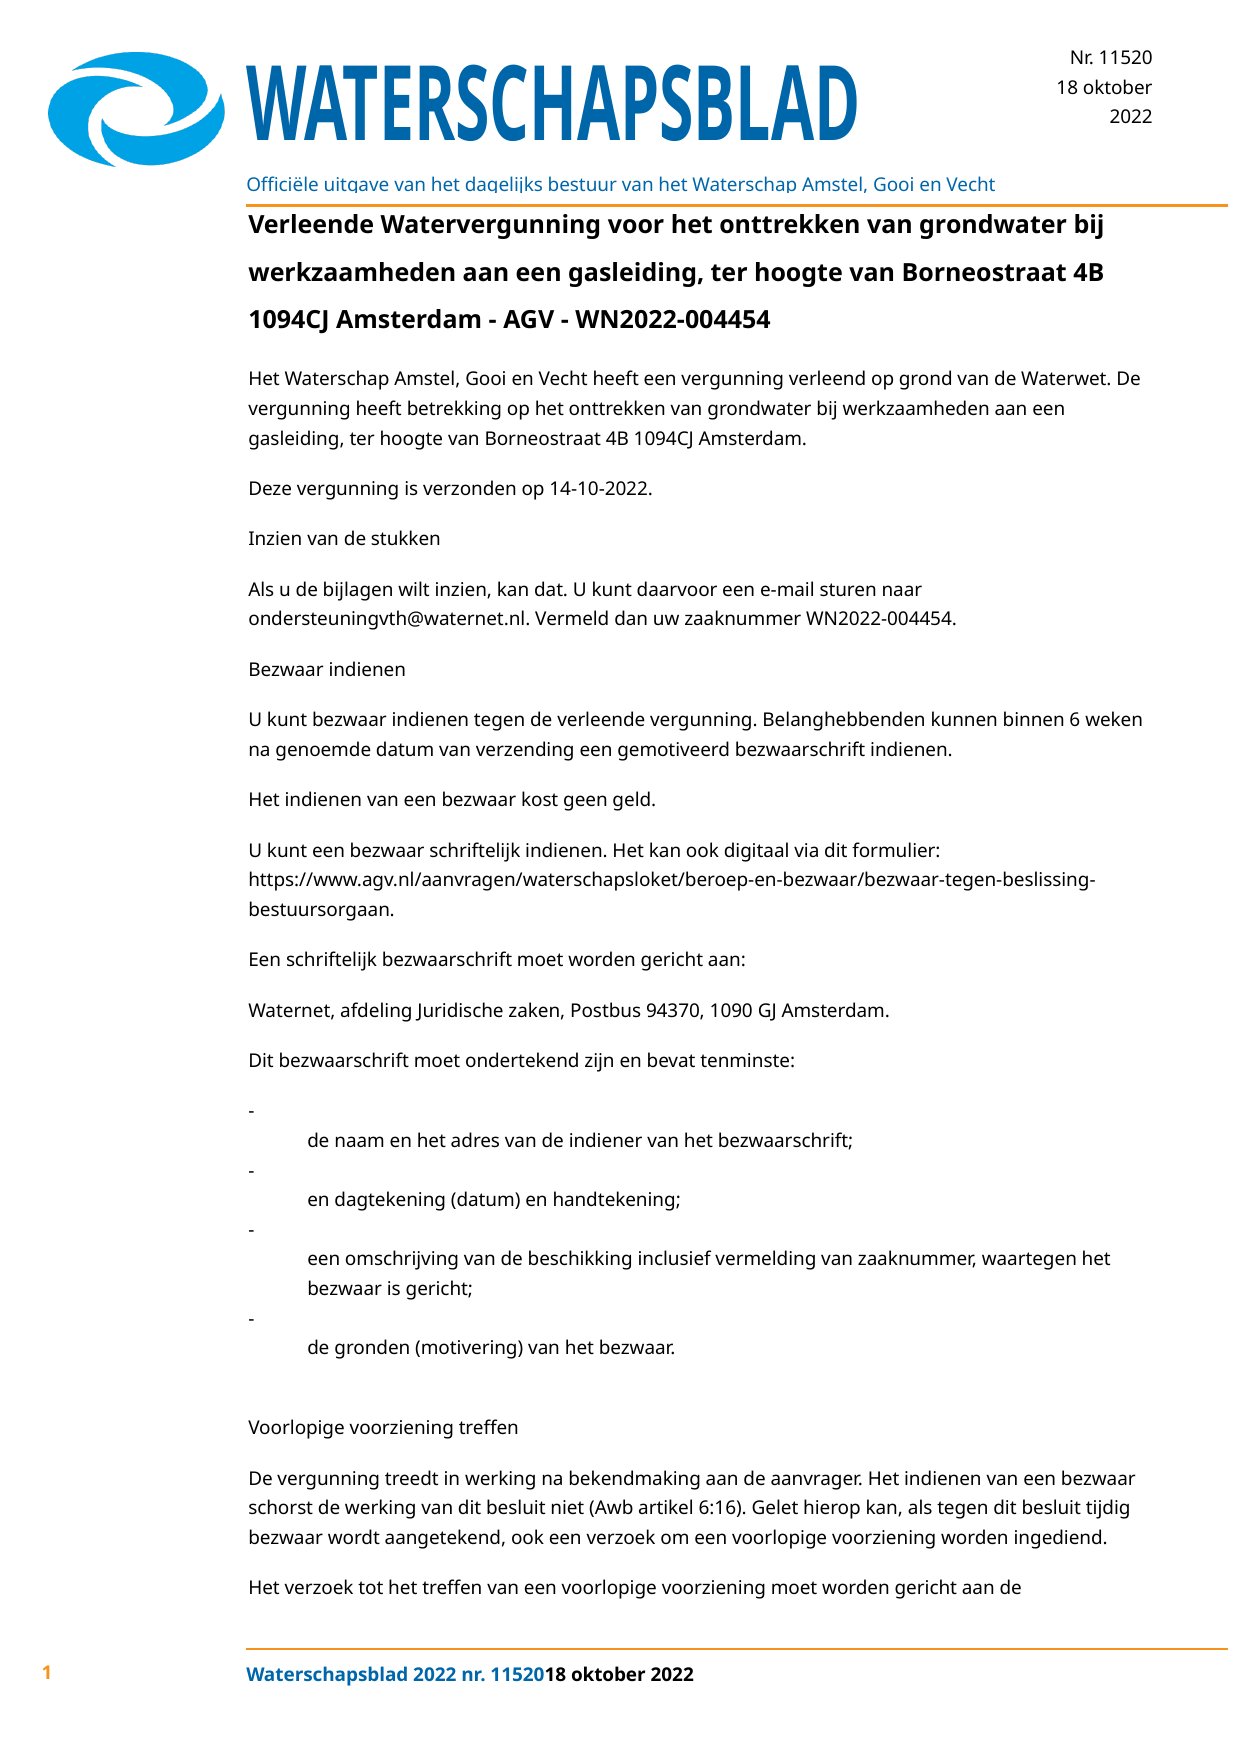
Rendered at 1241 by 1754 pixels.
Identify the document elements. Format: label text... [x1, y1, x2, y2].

list de naam en het adres van de indiener van het bezwaarschrift; [248, 1127, 1152, 1153]
text Voorlopige voorziening treffen [248, 1414, 1152, 1440]
text Verleende Watervergunning voor het onttrekken van grondwater bij werkzaamheden aan een gasleiding, ter hoogte van Borneostraat 4B 1094CJ Amsterdam - AGV - WN2022-004454 [248, 207, 1152, 336]
text De vergunning treedt in werking na bekendmaking aan de aanvrager. Het indienen van een bezwaar schorst de werking van dit besluit niet (Awb artikel 6:16). Gelet hierop kan, als tegen dit besluit tijdig bezwaar wordt aangetekend, ook een verzoek om een voorlopige voorziening worden ingediend. [248, 1465, 1152, 1549]
text Inzien van de stukken [248, 526, 1152, 551]
list een omschrijving van de beschikking inclusief vermelding van zaaknummer, waartegen het bezwaar is gericht; [248, 1246, 1152, 1301]
picture [41, 47, 231, 172]
text Een schriftelijk bezwaarschrift moet worden gericht aan: [248, 946, 1152, 972]
text Het verzoek tot het treffen van een voorlopige voorziening moet worden gericht aan de [248, 1574, 1152, 1600]
text Deze vergunning is verzonden op 14-10-2022. [248, 475, 1152, 501]
list en dagtekening (datum) en handtekening; [248, 1186, 1152, 1212]
text U kunt een bezwaar schriftelijk indienen. Het kan ook digitaal via dit formulier: https://www.agv.nl/aanvragen/waterschapsloket/beroep-en-bezwaar/bezwaar-tegen-beslissing-bestuursorgaan. [248, 837, 1152, 922]
text Als u de bijlagen wilt inzien, kan dat. U kunt daarvoor een e-mail sturen naar ondersteuningvth@waternet.nl. Vermeld dan uw zaaknummer WN2022-004454. [248, 576, 1152, 631]
text Waternet, afdeling Juridische zaken, Postbus 94370, 1090 GJ Amsterdam. [248, 997, 1152, 1022]
text U kunt bezwaar indienen tegen de verleende vergunning. Belanghebbenden kunnen binnen 6 weken na genoemde datum van verzending een gemotiveerd bezwaarschrift indienen. [248, 706, 1152, 762]
text Het Waterschap Amstel, Gooi en Vecht heeft een vergunning verleend op grond van de Waterwet. De vergunning heeft betrekking op het onttrekken van grondwater bij werkzaamheden aan een gasleiding, ter hoogte van Borneostraat 4B 1094CJ Amsterdam. [248, 366, 1152, 450]
text Het indienen van een bezwaar kost geen geld. [248, 786, 1152, 812]
text Bezwaar indienen [248, 656, 1152, 682]
text Dit bezwaarschrift moet ondertekend zijn en bevat tenminste: [248, 1047, 1152, 1073]
list de gronden (motivering) van het bezwaar. [248, 1334, 1152, 1360]
